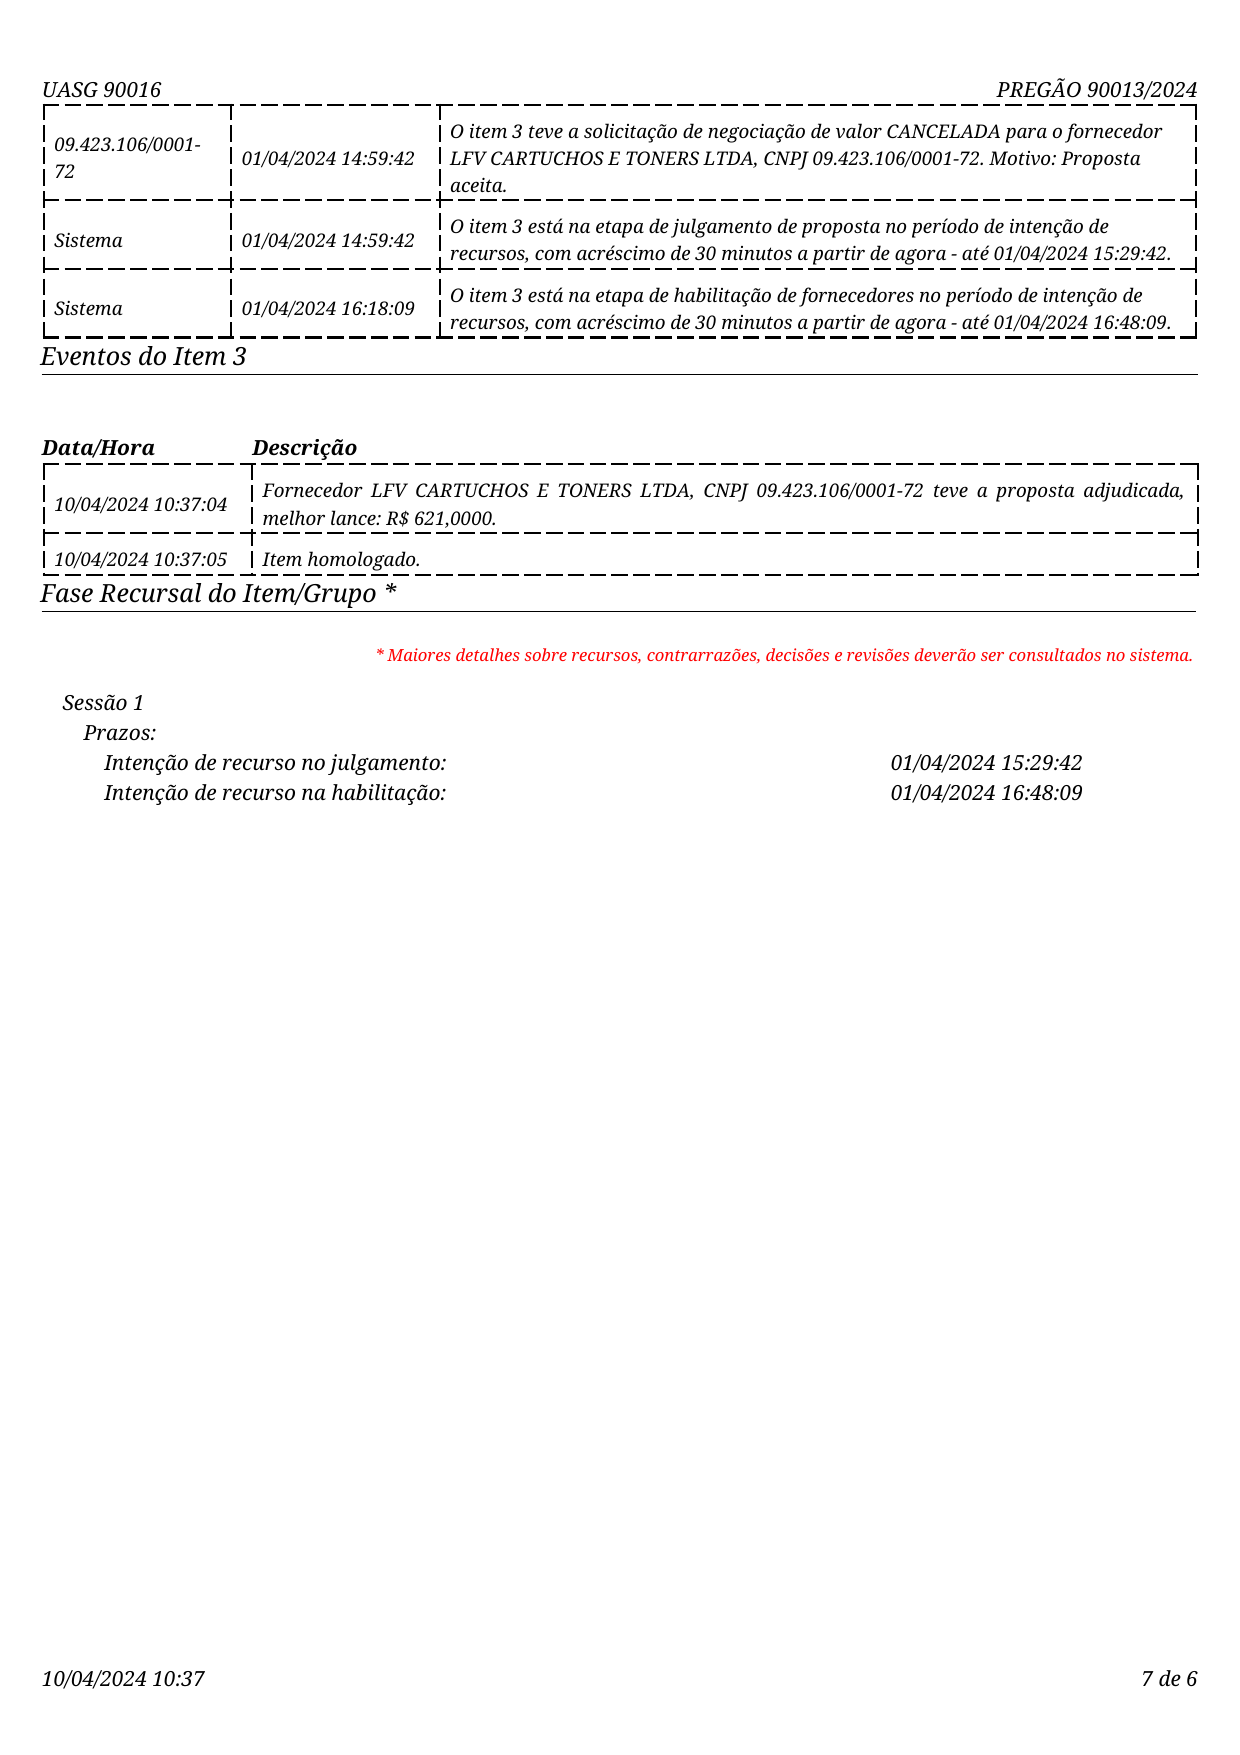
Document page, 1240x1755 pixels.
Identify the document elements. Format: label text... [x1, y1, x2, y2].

text Fase Recursal do Item/Grupo * [40, 576, 1200, 610]
table_header [518, 688, 1085, 748]
table_cell 01/04/2024 16:48:09 [518, 778, 1085, 808]
table_header Sessão 1 Prazos: [63, 688, 518, 748]
table_cell Item homologado. [252, 532, 1198, 573]
table_cell Sistema [44, 199, 231, 268]
table_cell 10/04/2024 10:37:05 [44, 532, 252, 573]
table_cell 01/04/2024 15:29:42 [518, 748, 1085, 778]
table_header 10/04/2024 10:37:04 [44, 463, 252, 532]
table_cell O item 3 está na etapa de habilitação de fornecedores no período de intenção de recursos, com acréscimo de 30 minutos a partir de agora - até 01/04/2024 16:48:09. [440, 268, 1196, 336]
table_header 09.423.106/0001-72 [44, 104, 231, 199]
table_cell 01/04/2024 16:18:09 [231, 268, 439, 336]
table_cell Sistema [44, 268, 231, 336]
table_header 01/04/2024 14:59:42 [231, 104, 439, 199]
table_cell 01/04/2024 14:59:42 [231, 199, 439, 268]
text * Maiores detalhes sobre recursos, contrarrazões, decisões e revisões deverão ser consultados no sistema. [42, 644, 1196, 667]
text Data/Hora Descrição [42, 433, 1200, 461]
table_cell Intenção de recurso no julgamento: [63, 748, 518, 778]
table_header O item 3 teve a solicitação de negociação de valor CANCELADA para o fornecedor LFV CARTUCHOS E TONERS LTDA, CNPJ 09.423.106/0001-72. Motivo: Proposta aceita. [440, 104, 1196, 199]
table_header Fornecedor LFV CARTUCHOS E TONERS LTDA, CNPJ 09.423.106/0001-72 teve a proposta adjudicada, melhor lance: R$ 621,0000. [252, 463, 1198, 532]
text Eventos do Item 3 [40, 338, 1200, 372]
table_cell O item 3 está na etapa de julgamento de proposta no período de intenção de recursos, com acréscimo de 30 minutos a partir de agora - até 01/04/2024 15:29:42. [440, 199, 1196, 268]
table_cell Intenção de recurso na habilitação: [63, 778, 518, 808]
